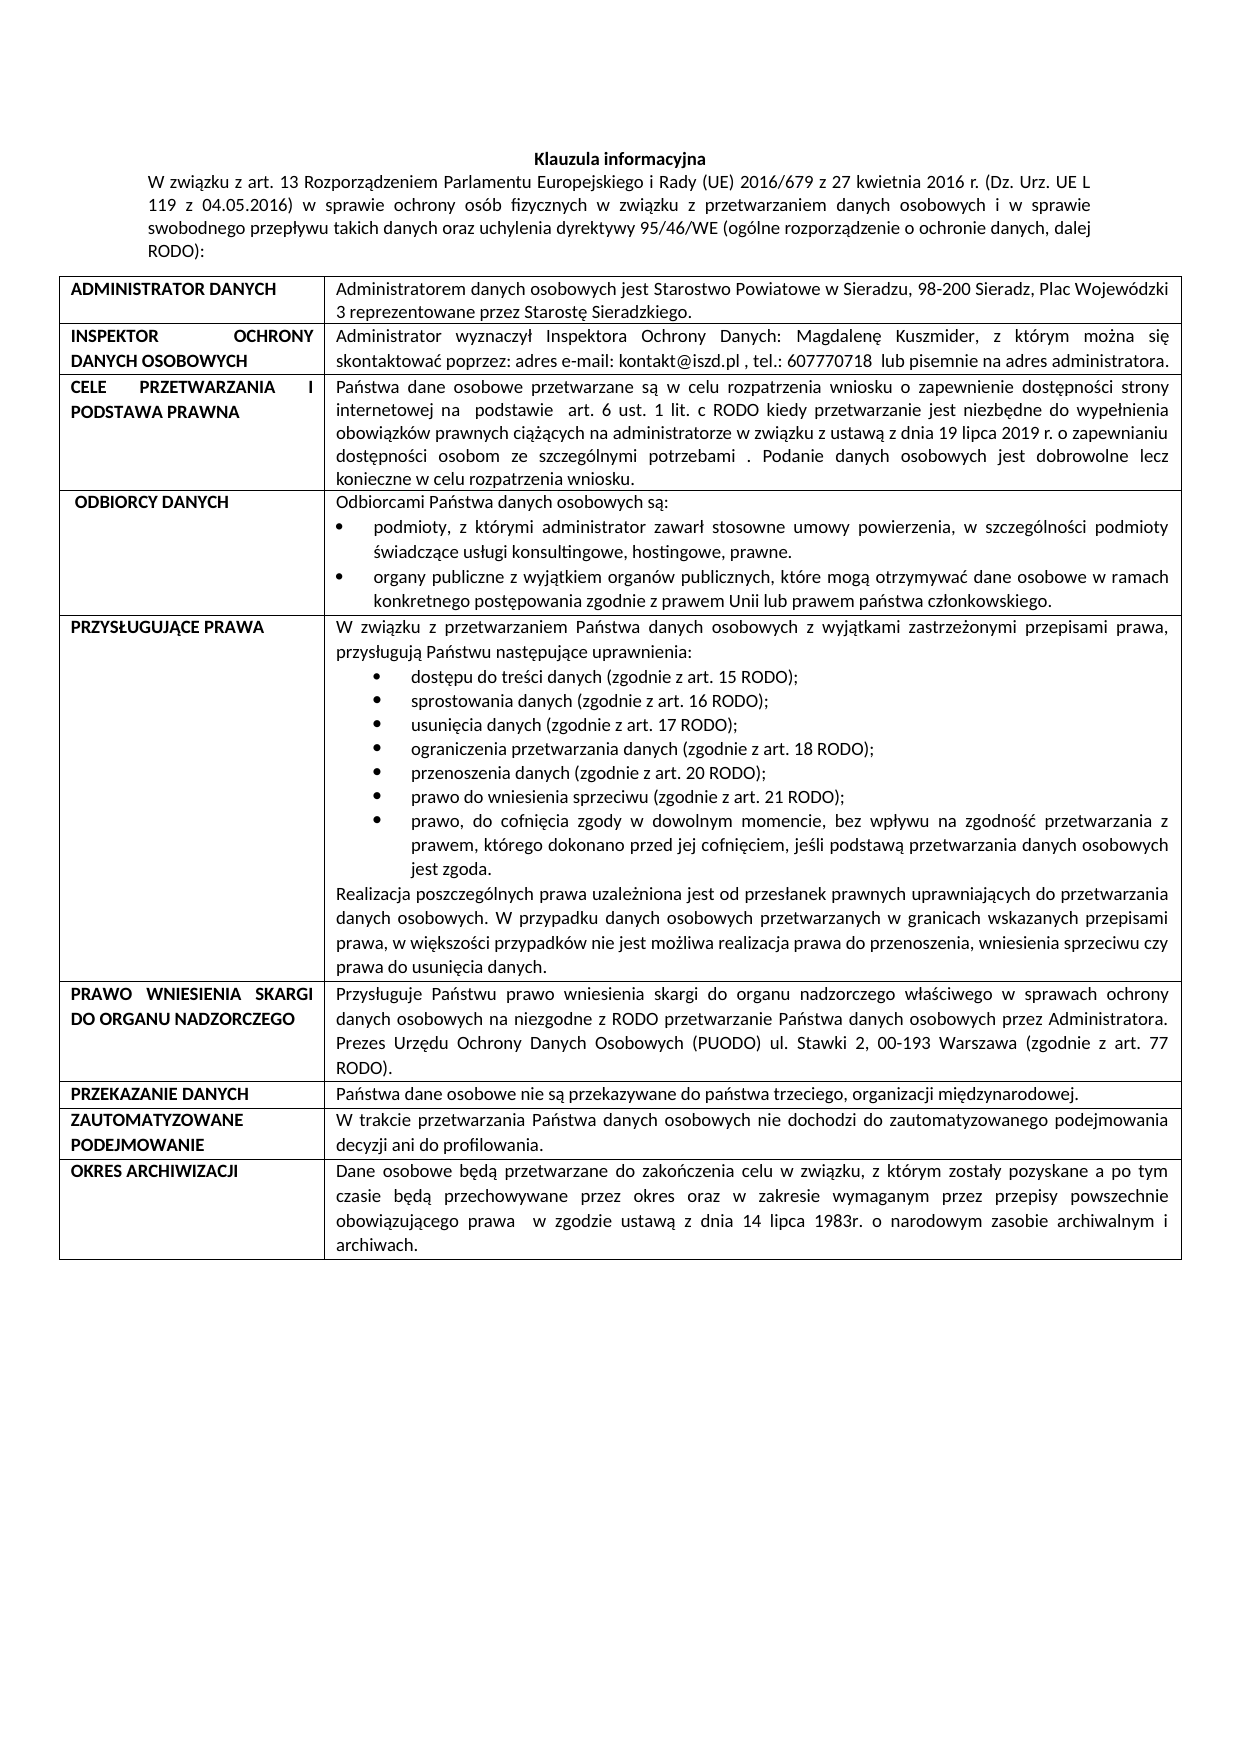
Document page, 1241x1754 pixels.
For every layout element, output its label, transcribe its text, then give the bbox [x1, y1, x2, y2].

table_header ADMINISTRATOR DANYCH [60, 277, 324, 323]
table_cell W związku z przetwarzaniem Państwa danych osobowych z wyjątkami zastrzeżonymi przepisami prawa, przysługują Państwu następujące uprawnienia: dostępu do treści danych (zgodnie z art. 15 RODO); sprostowania danych (zgodnie z art. 16 RODO); usunięcia danych (zgodnie z art. 17 RODO); ograniczenia przetwarzania danych (zgodnie z art. 18 RODO); przenoszenia danych (zgodnie z art. 20 RODO); prawo do wniesienia sprzeciwu (zgodnie z art. 21 RODO); prawo, do cofnięcia zgody w dowolnym momencie, bez wpływu na zgodność przetwarzania z prawem, którego dokonano przed jej cofnięciem, jeśli podstawą przetwarzania danych osobowych jest zgoda. Realizacja poszczególnych prawa uzależniona jest od przesłanek prawnych uprawniających do przetwarzania danych osobowych. W przypadku danych osobowych przetwarzanych w granicach wskazanych przepisami prawa, w większości przypadków nie jest możliwa realizacja prawa do przenoszenia, wniesienia sprzeciwu czy prawa do usunięcia danych. [325, 616, 1181, 981]
table_cell Państwa dane osobowe nie są przekazywane do państwa trzeciego, organizacji międzynarodowej. [325, 1082, 1181, 1107]
table_cell PRZYSŁUGUJĄCE PRAWA [60, 616, 324, 981]
table_cell Administrator wyznaczył Inspektora Ochrony Danych: Magdalenę Kuszmider, z którym można się skontaktować poprzez: adres e-mail: kontakt@iszd.pl , tel.: 607770718 lub pisemnie na adres administratora. [325, 324, 1181, 374]
table_cell INSPEKTOR OCHRONY DANYCH OSOBOWYCH [60, 324, 324, 374]
table_cell PRZEKAZANIE DANYCH [60, 1082, 324, 1107]
table_cell Przysługuje Państwu prawo wniesienia skargi do organu nadzorczego właściwego w sprawach ochrony danych osobowych na niezgodne z RODO przetwarzanie Państwa danych osobowych przez Administratora. Prezes Urzędu Ochrony Danych Osobowych (PUODO) ul. Stawki 2, 00-193 Warszawa (zgodnie z art. 77 RODO). [325, 982, 1181, 1081]
table_header Administratorem danych osobowych jest Starostwo Powiatowe w Sieradzu, 98-200 Sieradz, Plac Wojewódzki 3 reprezentowane przez Starostę Sieradzkiego. [325, 277, 1181, 323]
text W związku z art. 13 Rozporządzeniem Parlamentu Europejskiego i Rady (UE) 2016/679 z 27 kwietnia 2016 r. (Dz. Urz. UE L 119 z 04.05.2016) w sprawie ochrony osób fizycznych w związku z przetwarzaniem danych osobowych i w sprawie swobodnego przepływu takich danych oraz uchylenia dyrektywy 95/46/WE (ogólne rozporządzenie o ochronie danych, dalej RODO): [148, 171, 1093, 262]
text Klauzula informacyjna [148, 148, 1093, 171]
table_cell PRAWO WNIESIENIA SKARGI DO ORGANU NADZORCZEGO [60, 982, 324, 1081]
table_cell ZAUTOMATYZOWANE PODEJMOWANIE [60, 1109, 324, 1158]
table_cell ODBIORCY DANYCH [60, 491, 324, 615]
table_cell CELE PRZETWARZANIA I PODSTAWA PRAWNA [60, 375, 324, 490]
table_cell Dane osobowe będą przetwarzane do zakończenia celu w związku, z którym zostały pozyskane a po tym czasie będą przechowywane przez okres oraz w zakresie wymaganym przez przepisy powszechnie obowiązującego prawa w zgodzie ustawą z dnia 14 lipca 1983r. o narodowym zasobie archiwalnym i archiwach. [325, 1160, 1181, 1259]
table_cell Państwa dane osobowe przetwarzane są w celu rozpatrzenia wniosku o zapewnienie dostępności strony internetowej na podstawie art. 6 ust. 1 lit. c RODO kiedy przetwarzanie jest niezbędne do wypełnienia obowiązków prawnych ciążących na administratorze w związku z ustawą z dnia 19 lipca 2019 r. o zapewnianiu dostępności osobom ze szczególnymi potrzebami . Podanie danych osobowych jest dobrowolne lecz konieczne w celu rozpatrzenia wniosku. [325, 375, 1181, 490]
table_cell OKRES ARCHIWIZACJI [60, 1160, 324, 1259]
table_cell Odbiorcami Państwa danych osobowych są: podmioty, z którymi administrator zawarł stosowne umowy powierzenia, w szczególności podmioty świadczące usługi konsultingowe, hostingowe, prawne. organy publiczne z wyjątkiem organów publicznych, które mogą otrzymywać dane osobowe w ramach konkretnego postępowania zgodnie z prawem Unii lub prawem państwa członkowskiego. [325, 491, 1181, 615]
table_cell W trakcie przetwarzania Państwa danych osobowych nie dochodzi do zautomatyzowanego podejmowania decyzji ani do profilowania. [325, 1109, 1181, 1158]
